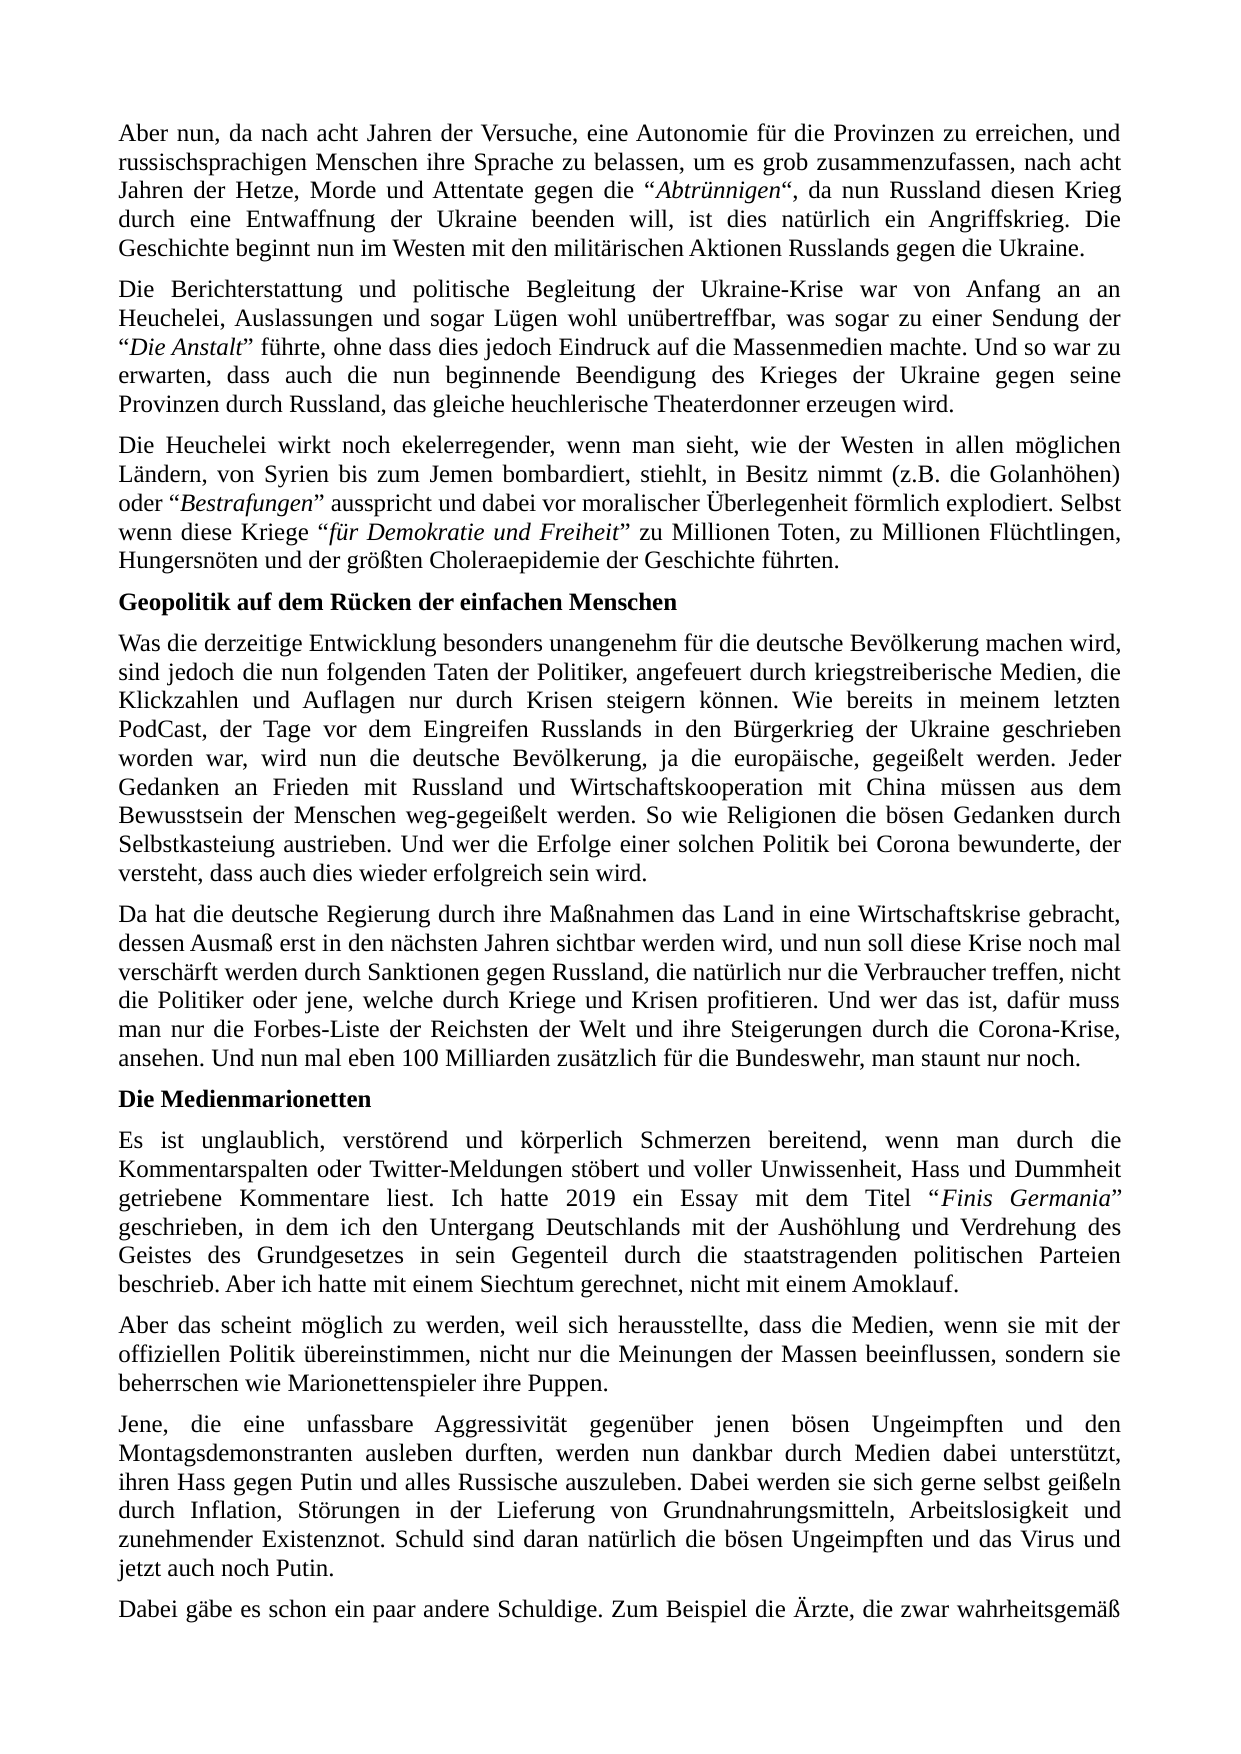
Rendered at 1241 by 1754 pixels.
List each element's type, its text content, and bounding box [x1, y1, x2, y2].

text Da hat die deutsche Regierung durch ihre Maßnahmen das Land in eine Wirtschaftskrise gebracht, dessen Ausmaß erst in den nächsten Jahren sichtbar werden wird, und nun soll diese Krise noch mal verschärft werden durch Sanktionen gegen Russland, die natürlich nur die Verbraucher treffen, nicht die Politiker oder jene, welche durch Kriege und Krisen profitieren. Und wer das ist, dafür muss man nur die Forbes-Liste der Reichsten der Welt und ihre Steigerungen durch die Corona-Krise, ansehen. Und nun mal eben 100 Milliarden zusätzlich für die Bundeswehr, man staunt nur noch. [118, 899, 1122, 1072]
text Aber das scheint möglich zu werden, weil sich herausstellte, dass die Medien, wenn sie mit der offiziellen Politik übereinstimmen, nicht nur die Meinungen der Massen beeinflussen, sondern sie beherrschen wie Marionettenspieler ihre Puppen. [118, 1311, 1122, 1397]
text Was die derzeitige Entwicklung besonders unangenehm für die deutsche Bevölkerung machen wird, sind jedoch die nun folgenden Taten der Politiker, angefeuert durch kriegstreiberische Medien, die Klickzahlen und Auflagen nur durch Krisen steigern können. Wie bereits in meinem letzten PodCast, der Tage vor dem Eingreifen Russlands in den Bürgerkrieg der Ukraine geschrieben worden war, wird nun die deutsche Bevölkerung, ja die europäische, gegeißelt werden. Jeder Gedanken an Frieden mit Russland und Wirtschaftskooperation mit China müssen aus dem Bewusstsein der Menschen weg-gegeißelt werden. So wie Religionen die bösen Gedanken durch Selbstkasteiung austrieben. Und wer die Erfolge einer solchen Politik bei Corona bewunderte, der versteht, dass auch dies wieder erfolgreich sein wird. [118, 628, 1122, 887]
text Die Medienmarionetten [118, 1084, 1122, 1113]
text Aber nun, da nach acht Jahren der Versuche, eine Autonomie für die Provinzen zu erreichen, und russischsprachigen Menschen ihre Sprache zu belassen, um es grob zusammenzufassen, nach acht Jahren der Hetze, Morde und Attentate gegen die “Abtrünnigen“, da nun Russland diesen Krieg durch eine Entwaffnung der Ukraine beenden will, ist dies natürlich ein Angriffskrieg. Die Geschichte beginnt nun im Westen mit den militärischen Aktionen Russlands gegen die Ukraine. [118, 118, 1122, 262]
text Jene, die eine unfassbare Aggressivität gegenüber jenen bösen Ungeimpften und den Montagsdemonstranten ausleben durften, werden nun dankbar durch Medien dabei unterstützt, ihren Hass gegen Putin und alles Russische auszuleben. Dabei werden sie sich gerne selbst geißeln durch Inflation, Störungen in der Lieferung von Grundnahrungsmitteln, Arbeitslosigkeit und zunehmender Existenznot. Schuld sind daran natürlich die bösen Ungeimpften und das Virus und jetzt auch noch Putin. [118, 1409, 1122, 1582]
text Die Berichterstattung und politische Begleitung der Ukraine-Krise war von Anfang an an Heuchelei, Auslassungen und sogar Lügen wohl unübertreffbar, was sogar zu einer Sendung der “Die Anstalt” führte, ohne dass dies jedoch Eindruck auf die Massenmedien machte. Und so war zu erwarten, dass auch die nun beginnende Beendigung des Krieges der Ukraine gegen seine Provinzen durch Russland, das gleiche heuchlerische Theaterdonner erzeugen wird. [118, 274, 1122, 418]
text Die Heuchelei wirkt noch ekelerregender, wenn man sieht, wie der Westen in allen möglichen Ländern, von Syrien bis zum Jemen bombardiert, stiehlt, in Besitz nimmt (z.B. die Golanhöhen) oder “Bestrafungen” ausspricht und dabei vor moralischer Überlegenheit förmlich explodiert. Selbst wenn diese Kriege “für Demokratie und Freiheit” zu Millionen Toten, zu Millionen Flüchtlingen, Hungersnöten und der größten Choleraepidemie der Geschichte führten. [118, 431, 1122, 574]
text Es ist unglaublich, verstörend und körperlich Schmerzen bereitend, wenn man durch die Kommentarspalten oder Twitter-Meldungen stöbert und voller Unwissenheit, Hass und Dummheit getriebene Kommentare liest. Ich hatte 2019 ein Essay mit dem Titel “Finis Germania” geschrieben, in dem ich den Untergang Deutschlands mit der Aushöhlung und Verdrehung des Geistes des Grundgesetzes in sein Gegenteil durch die staatstragenden politischen Parteien beschrieb. Aber ich hatte mit einem Siechtum gerechnet, nicht mit einem Amoklauf. [118, 1126, 1122, 1298]
text Dabei gäbe es schon ein paar andere Schuldige. Zum Beispiel die Ärzte, die zwar wahrheitsgemäß [118, 1594, 1122, 1623]
text Geopolitik auf dem Rücken der einfachen Menschen [118, 587, 1122, 616]
